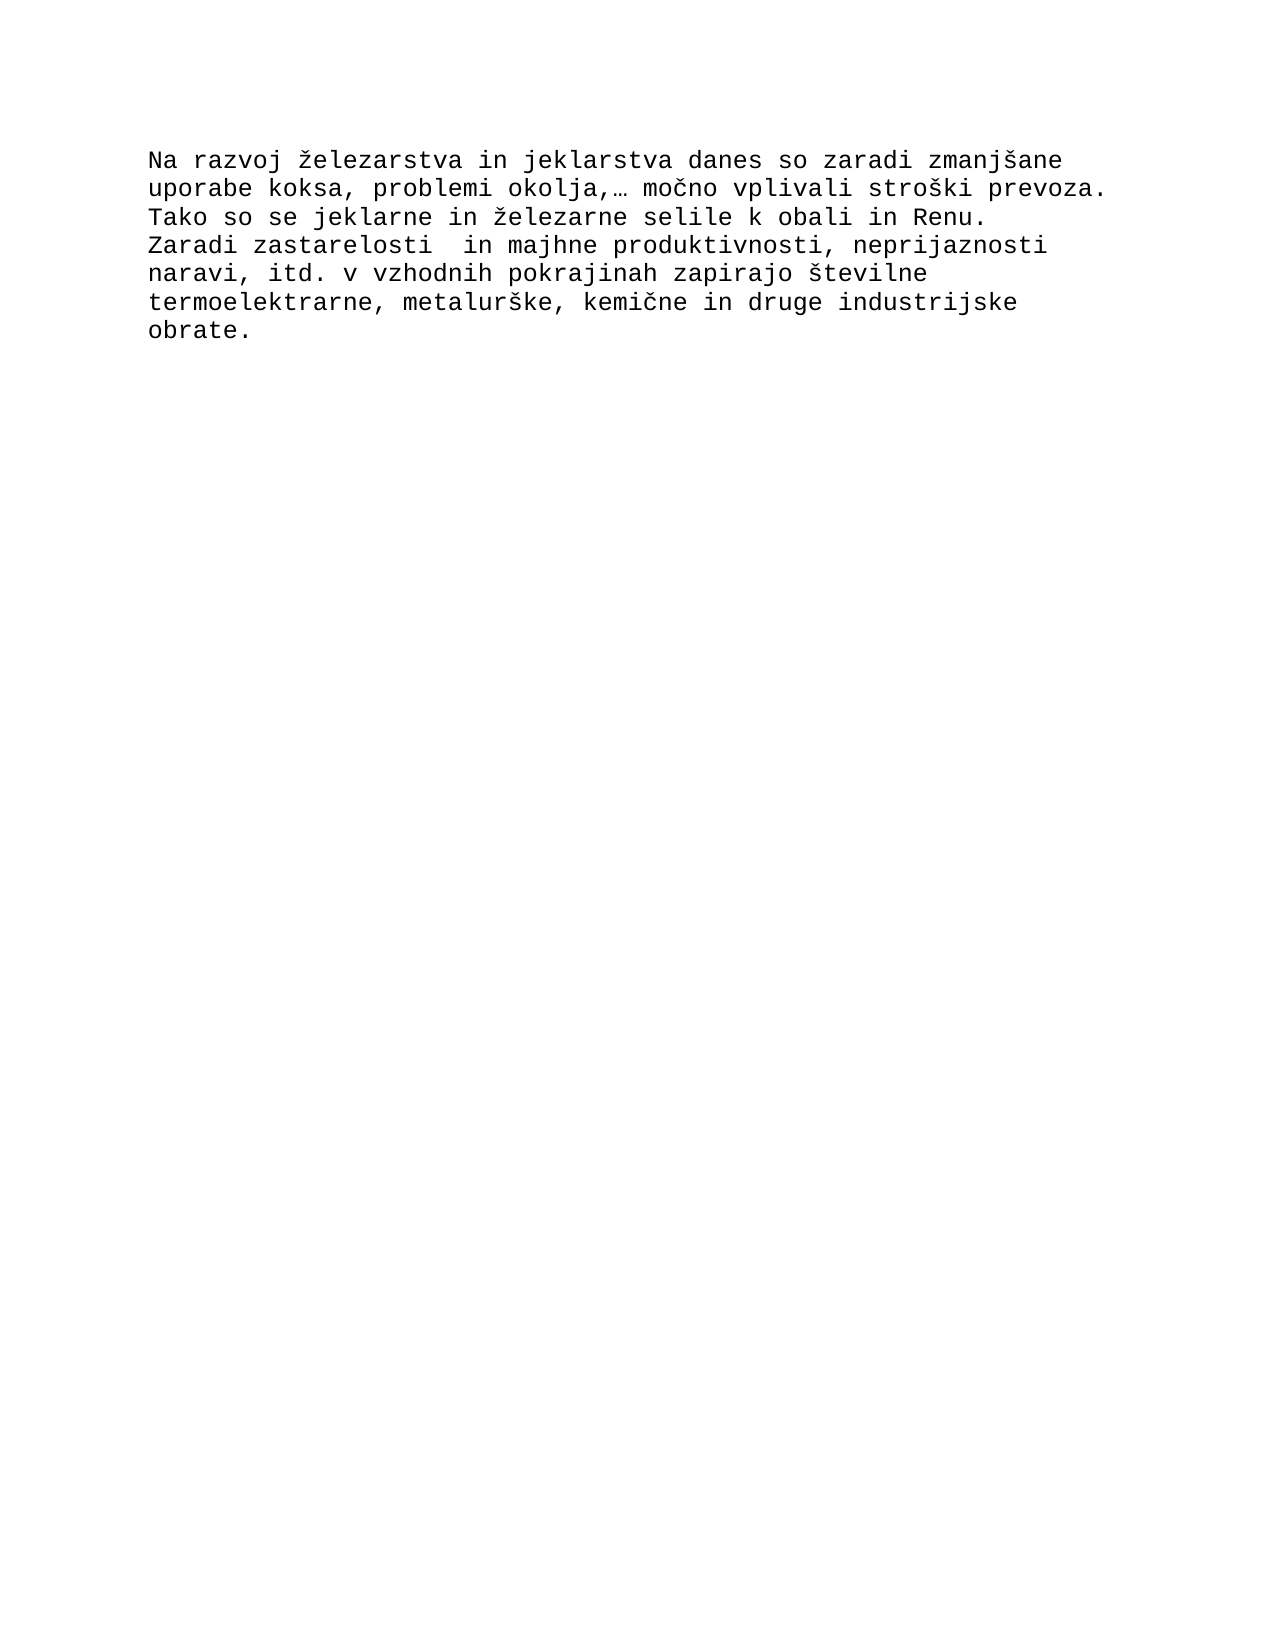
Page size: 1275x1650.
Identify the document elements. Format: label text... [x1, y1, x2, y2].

text Na razvoj železarstva in jeklarstva danes so zaradi zmanjšane uporabe koksa, problemi okolja,… močno vplivali stroški prevoza. Tako so se jeklarne in železarne selile k obali in Renu. [148, 148, 1127, 233]
text Zaradi zastarelosti in majhne produktivnosti, neprijaznosti naravi, itd. v vzhodnih pokrajinah zapirajo številne termoelektrarne, metalurške, kemične in druge industrijske obrate. [148, 233, 1127, 346]
